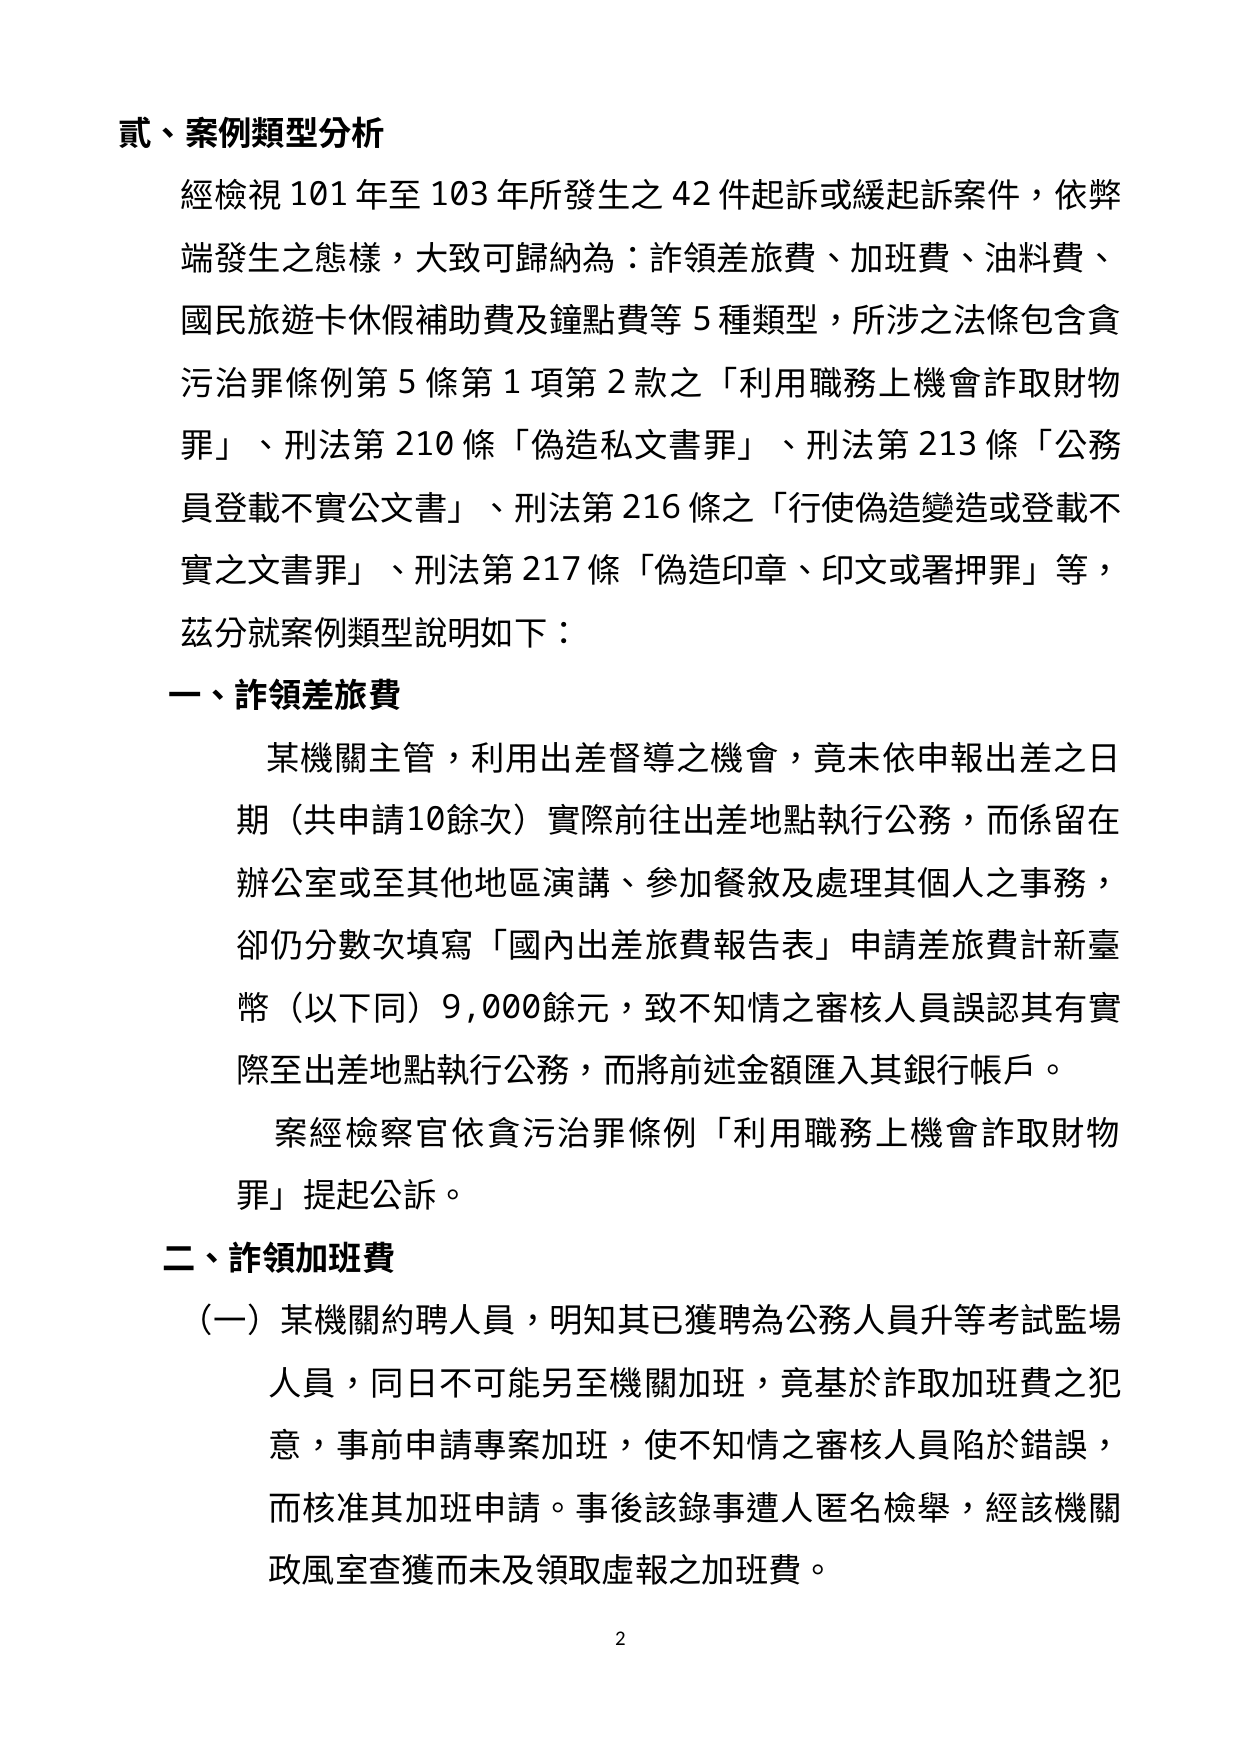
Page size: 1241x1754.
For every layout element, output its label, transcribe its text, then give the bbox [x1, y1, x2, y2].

text 案經檢察官依貪污治罪條例「利用職務上機會詐取財物罪」提起公訴。 [118, 1089, 1122, 1214]
text 經檢視101年至103年所發生之42件起訴或緩起訴案件，依弊端發生之態樣，大致可歸納為：詐領差旅費、加班費、油料費、國民旅遊卡休假補助費及鐘點費等5種類型，所涉之法條包含貪污治罪條例第5條第1項第2款之「利用職務上機會詐取財物罪」、刑法第210條「偽造私文書罪」、刑法第213條「公務員登載不實公文書」、刑法第216條之「行使偽造變造或登載不實之文書罪」、刑法第217條「偽造印章、印文或署押罪」等，茲分就案例類型說明如下： [181, 151, 1122, 651]
text 一、詐領差旅費 [168, 651, 1122, 714]
text 貳、案例類型分析 [118, 89, 1122, 151]
text 二、詐領加班費 [162, 1214, 1122, 1276]
text （一）某機關約聘人員，明知其已獲聘為公務人員升等考試監場人員，同日不可能另至機關加班，竟基於詐取加班費之犯意，事前申請專案加班，使不知情之審核人員陷於錯誤，而核准其加班申請。事後該錄事遭人匿名檢舉，經該機關政風室查獲而未及領取虛報之加班費。 [118, 1276, 1122, 1589]
text 某機關主管，利用出差督導之機會，竟未依申報出差之日期（共申請10餘次）實際前往出差地點執行公務，而係留在辦公室或至其他地區演講、參加餐敘及處理其個人之事務，卻仍分數次填寫「國內出差旅費報告表」申請差旅費計新臺幣（以下同）9,000餘元，致不知情之審核人員誤認其有實際至出差地點執行公務，而將前述金額匯入其銀行帳戶。 [118, 714, 1122, 1089]
